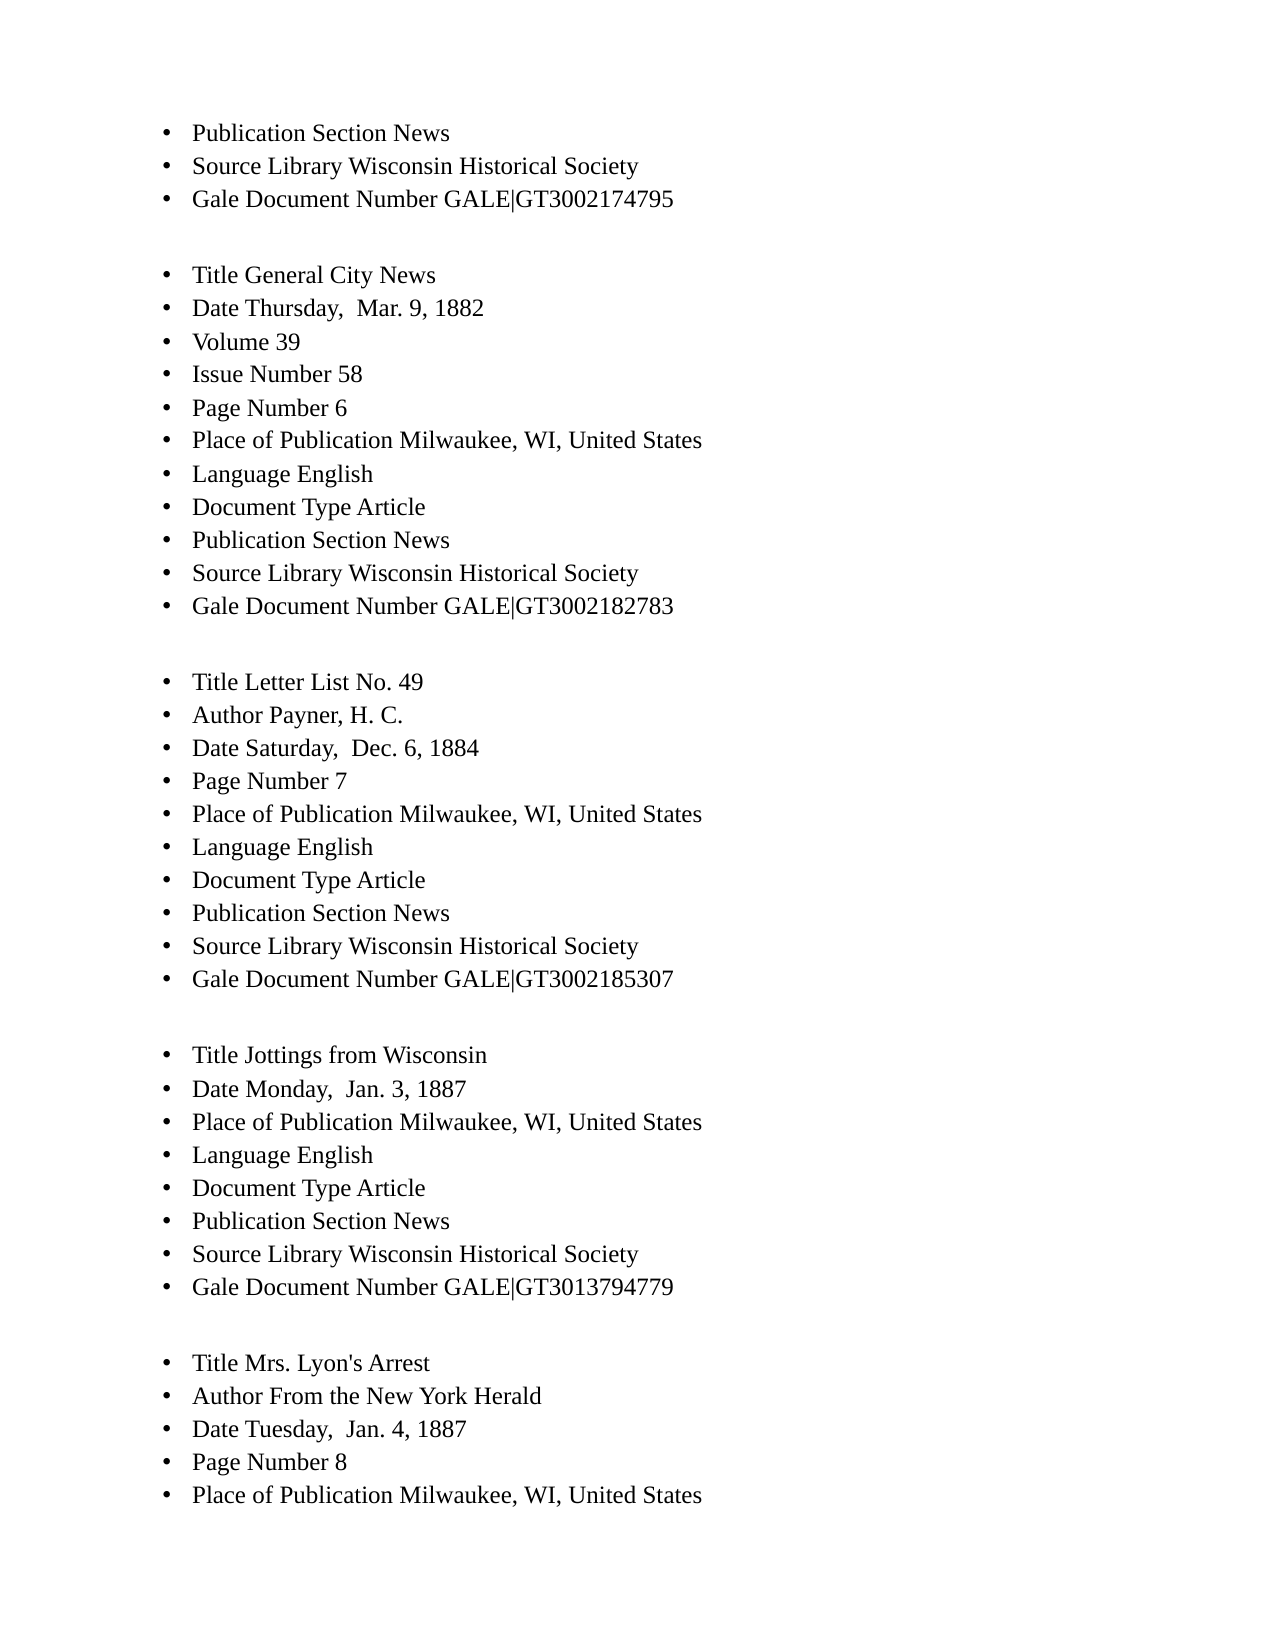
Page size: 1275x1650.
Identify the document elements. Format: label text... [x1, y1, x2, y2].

list Author Payner, H. C. [162, 700, 1157, 729]
list Date Monday, Jan. 3, 1887 [162, 1074, 1157, 1102]
list Place of Publication Milwaukee, WI, United States [162, 1480, 1157, 1509]
list Document Type Article [162, 865, 1157, 894]
list Source Library Wisconsin Historical Society [162, 558, 1157, 586]
list Gale Document Number GALE|GT3002174795 [162, 184, 1157, 213]
list Source Library Wisconsin Historical Society [162, 931, 1157, 960]
list Page Number 7 [162, 766, 1157, 795]
list Issue Number 58 [162, 359, 1157, 388]
list Publication Section News [162, 118, 1157, 147]
list Title General City News [162, 261, 1157, 289]
list Date Tuesday, Jan. 4, 1887 [162, 1414, 1157, 1443]
list Document Type Article [162, 1173, 1157, 1201]
list Publication Section News [162, 525, 1157, 553]
list Date Saturday, Dec. 6, 1884 [162, 733, 1157, 762]
list Language English [162, 1140, 1157, 1168]
list Page Number 6 [162, 393, 1157, 421]
list Publication Section News [162, 898, 1157, 927]
list Author From the New York Herald [162, 1381, 1157, 1410]
list Place of Publication Milwaukee, WI, United States [162, 1107, 1157, 1135]
list Gale Document Number GALE|GT3002185307 [162, 964, 1157, 993]
list Title Letter List No. 49 [162, 667, 1157, 696]
list Volume 39 [162, 327, 1157, 355]
list Source Library Wisconsin Historical Society [162, 151, 1157, 180]
list Gale Document Number GALE|GT3013794779 [162, 1272, 1157, 1301]
list Source Library Wisconsin Historical Society [162, 1239, 1157, 1267]
list Language English [162, 832, 1157, 861]
list Gale Document Number GALE|GT3002182783 [162, 591, 1157, 619]
list Language English [162, 459, 1157, 487]
list Place of Publication Milwaukee, WI, United States [162, 799, 1157, 828]
list Document Type Article [162, 492, 1157, 520]
list Publication Section News [162, 1206, 1157, 1234]
list Title Mrs. Lyon's Arrest [162, 1348, 1157, 1377]
list Page Number 8 [162, 1447, 1157, 1476]
list Date Thursday, Mar. 9, 1882 [162, 293, 1157, 322]
list Place of Publication Milwaukee, WI, United States [162, 426, 1157, 454]
list Title Jottings from Wisconsin [162, 1041, 1157, 1069]
